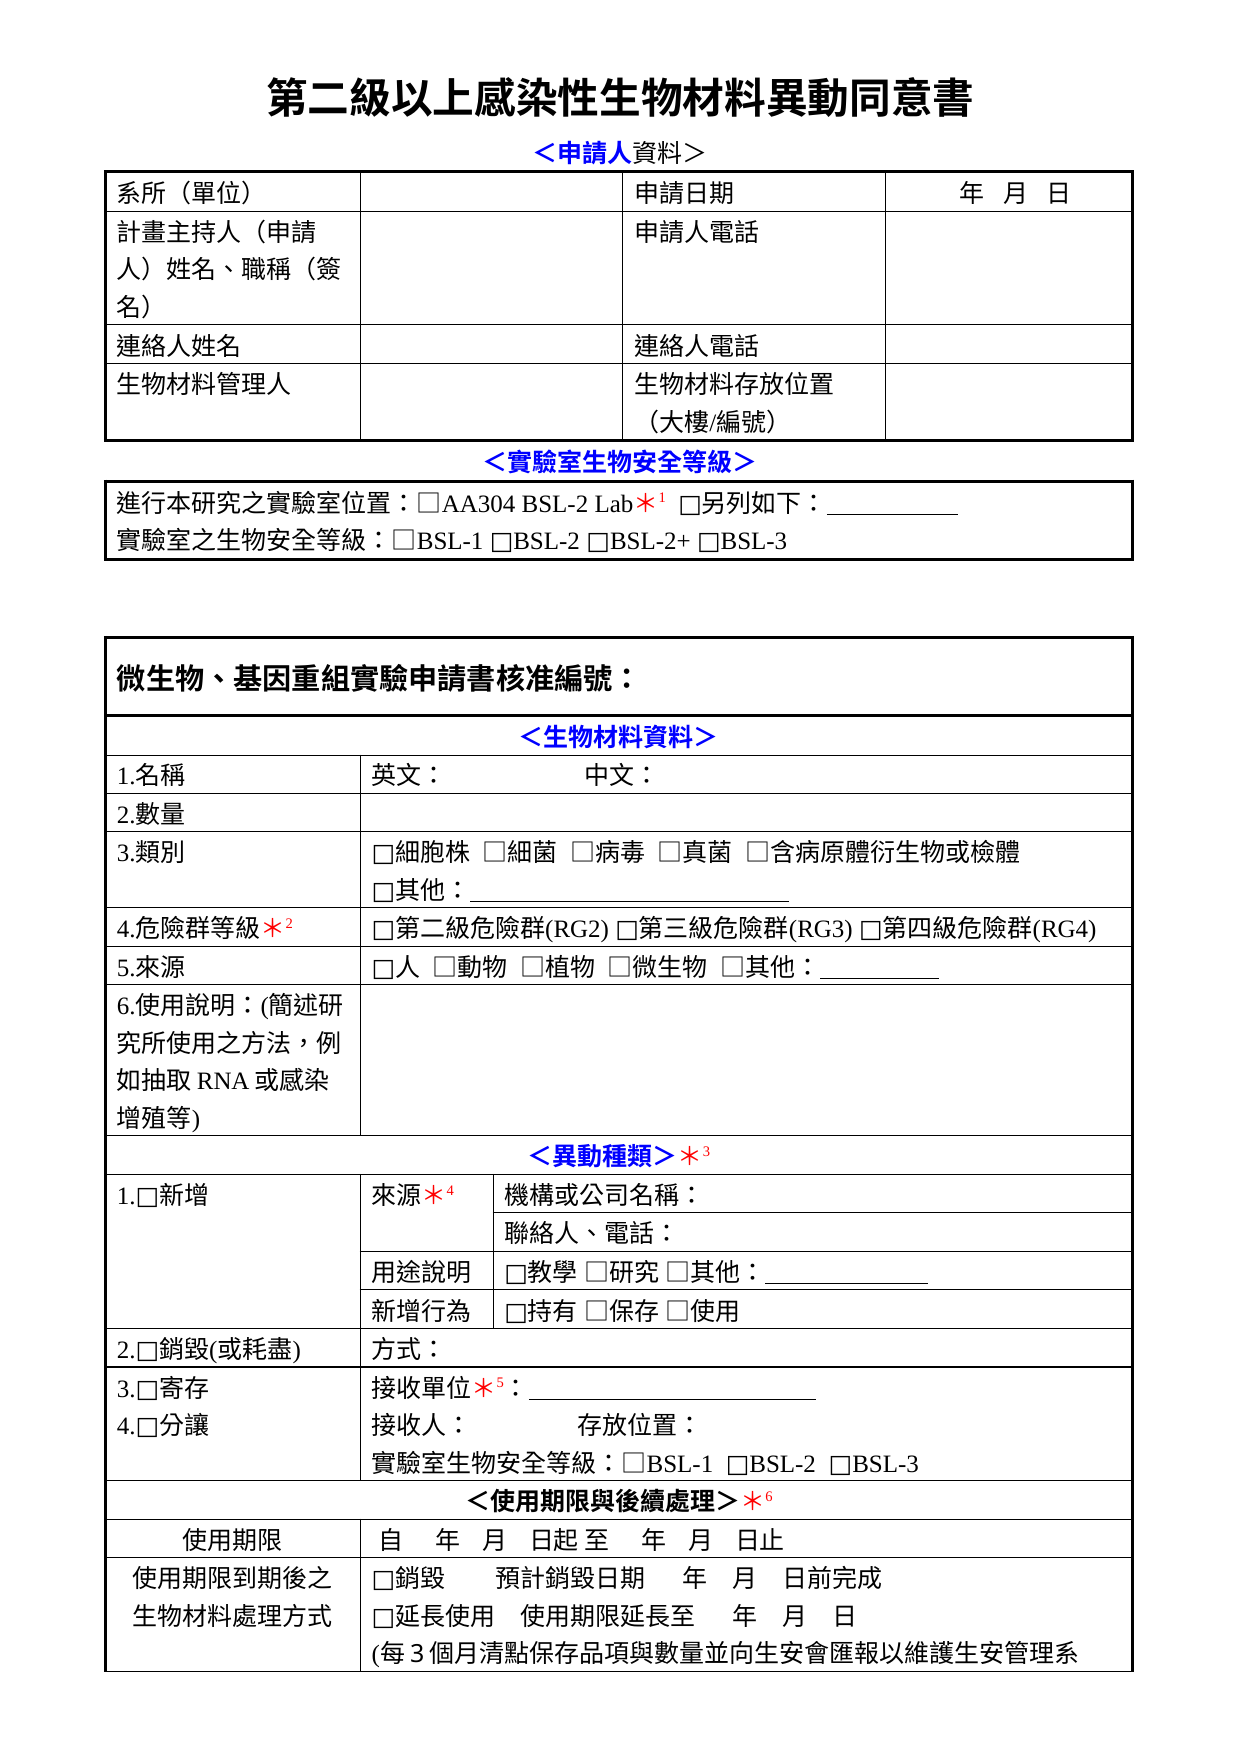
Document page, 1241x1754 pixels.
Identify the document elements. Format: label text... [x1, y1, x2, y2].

table_cell □持有 □保存 □使用 [494, 1290, 1131, 1328]
table_cell 用途說明 [361, 1252, 493, 1289]
table_header 微生物、基因重組實驗申請書核准編號： [107, 639, 1131, 714]
table_cell 連絡人姓名 [107, 325, 360, 363]
table_cell 生物材料存放位置 （大樓/編號） [623, 364, 885, 439]
table_cell [361, 364, 622, 439]
table_cell 5.來源 [107, 947, 360, 984]
table_cell □人 □動物 □植物 □微生物 □其他： [361, 947, 1131, 984]
table_cell 申請人電話 [623, 212, 885, 324]
table_cell □細胞株 □細菌 □病毒 □真菌 □含病原體衍生物或檢體 □其他： [361, 832, 1131, 907]
table_cell 1.□新增 [107, 1175, 360, 1328]
table_header [361, 173, 622, 211]
table_cell [361, 794, 1131, 831]
table_cell [361, 212, 622, 324]
table_cell 計畫主持人（申請人）姓名、職稱（簽名） [107, 212, 360, 324]
table_cell 6.使用說明：(簡述研究所使用之方法，例如抽取RNA或感染增殖等) [107, 985, 360, 1135]
table_cell 使用期限到期後之 生物材料處理方式 [107, 1558, 360, 1671]
table_cell 新增行為 [361, 1290, 493, 1328]
table_cell 使用期限 [107, 1520, 360, 1557]
table_header 系所（單位） [107, 173, 360, 211]
table_cell 3.□寄存 4.□分讓 [107, 1368, 360, 1480]
text ＜實驗室生物安全等級＞ [118, 442, 1122, 479]
table_cell [361, 325, 622, 363]
table_cell [361, 985, 1131, 1135]
table_cell □教學 □研究 □其他： [494, 1252, 1131, 1289]
table_header 年 月 日 [886, 173, 1131, 211]
table_cell □銷毀 預計銷毀日期 年 月 日前完成 □延長使用 使用期限延長至 年 月 日 (每3個月清點保存品項與數量並向生安會匯報以維護生安管理系 [361, 1558, 1131, 1671]
table_cell 2.□銷毀(或耗盡) [107, 1329, 360, 1366]
table_cell 1.名稱 [107, 756, 360, 792]
table_cell 方式： [361, 1329, 1131, 1366]
table_cell 機構或公司名稱： [494, 1175, 1131, 1212]
table_cell [886, 364, 1131, 439]
text 第二級以上感染性生物材料異動同意書 [118, 58, 1122, 133]
table_cell ＜使用期限與後續處理＞＊6 [107, 1481, 1131, 1518]
text ＜申請人資料＞ [118, 133, 1122, 170]
table_cell 4.危險群等級＊2 [107, 908, 360, 946]
table_cell 接收單位＊5： 接收人： 存放位置： 實驗室生物安全等級：□BSL-1 □BSL-2 □BSL-3 [361, 1368, 1131, 1480]
table_cell 自 年 月 日起 至 年 月 日止 [361, 1520, 1131, 1557]
table_header 進行本研究之實驗室位置：□AA304 BSL-2 Lab＊1 □另列如下： 實驗室之生物安全等級：□BSL-1 □BSL-2 □BSL-2+ □BSL-3 [107, 483, 1131, 558]
table_cell [886, 325, 1131, 363]
table_cell □第二級危險群(RG2) □第三級危險群(RG3) □第四級危險群(RG4) [361, 908, 1131, 946]
table_cell ＜生物材料資料＞ [107, 717, 1131, 754]
table_header 申請日期 [623, 173, 885, 211]
table_cell 連絡人電話 [623, 325, 885, 363]
table_cell [886, 212, 1131, 324]
table_cell 聯絡人、電話： [494, 1213, 1131, 1251]
table_cell 英文： 中文： [361, 756, 1131, 792]
table_cell ＜異動種類＞＊3 [107, 1136, 1131, 1174]
table_cell 生物材料管理人 [107, 364, 360, 439]
table_cell 3.類別 [107, 832, 360, 907]
table_cell 2.數量 [107, 794, 360, 831]
table_cell 來源＊4 [361, 1175, 493, 1251]
